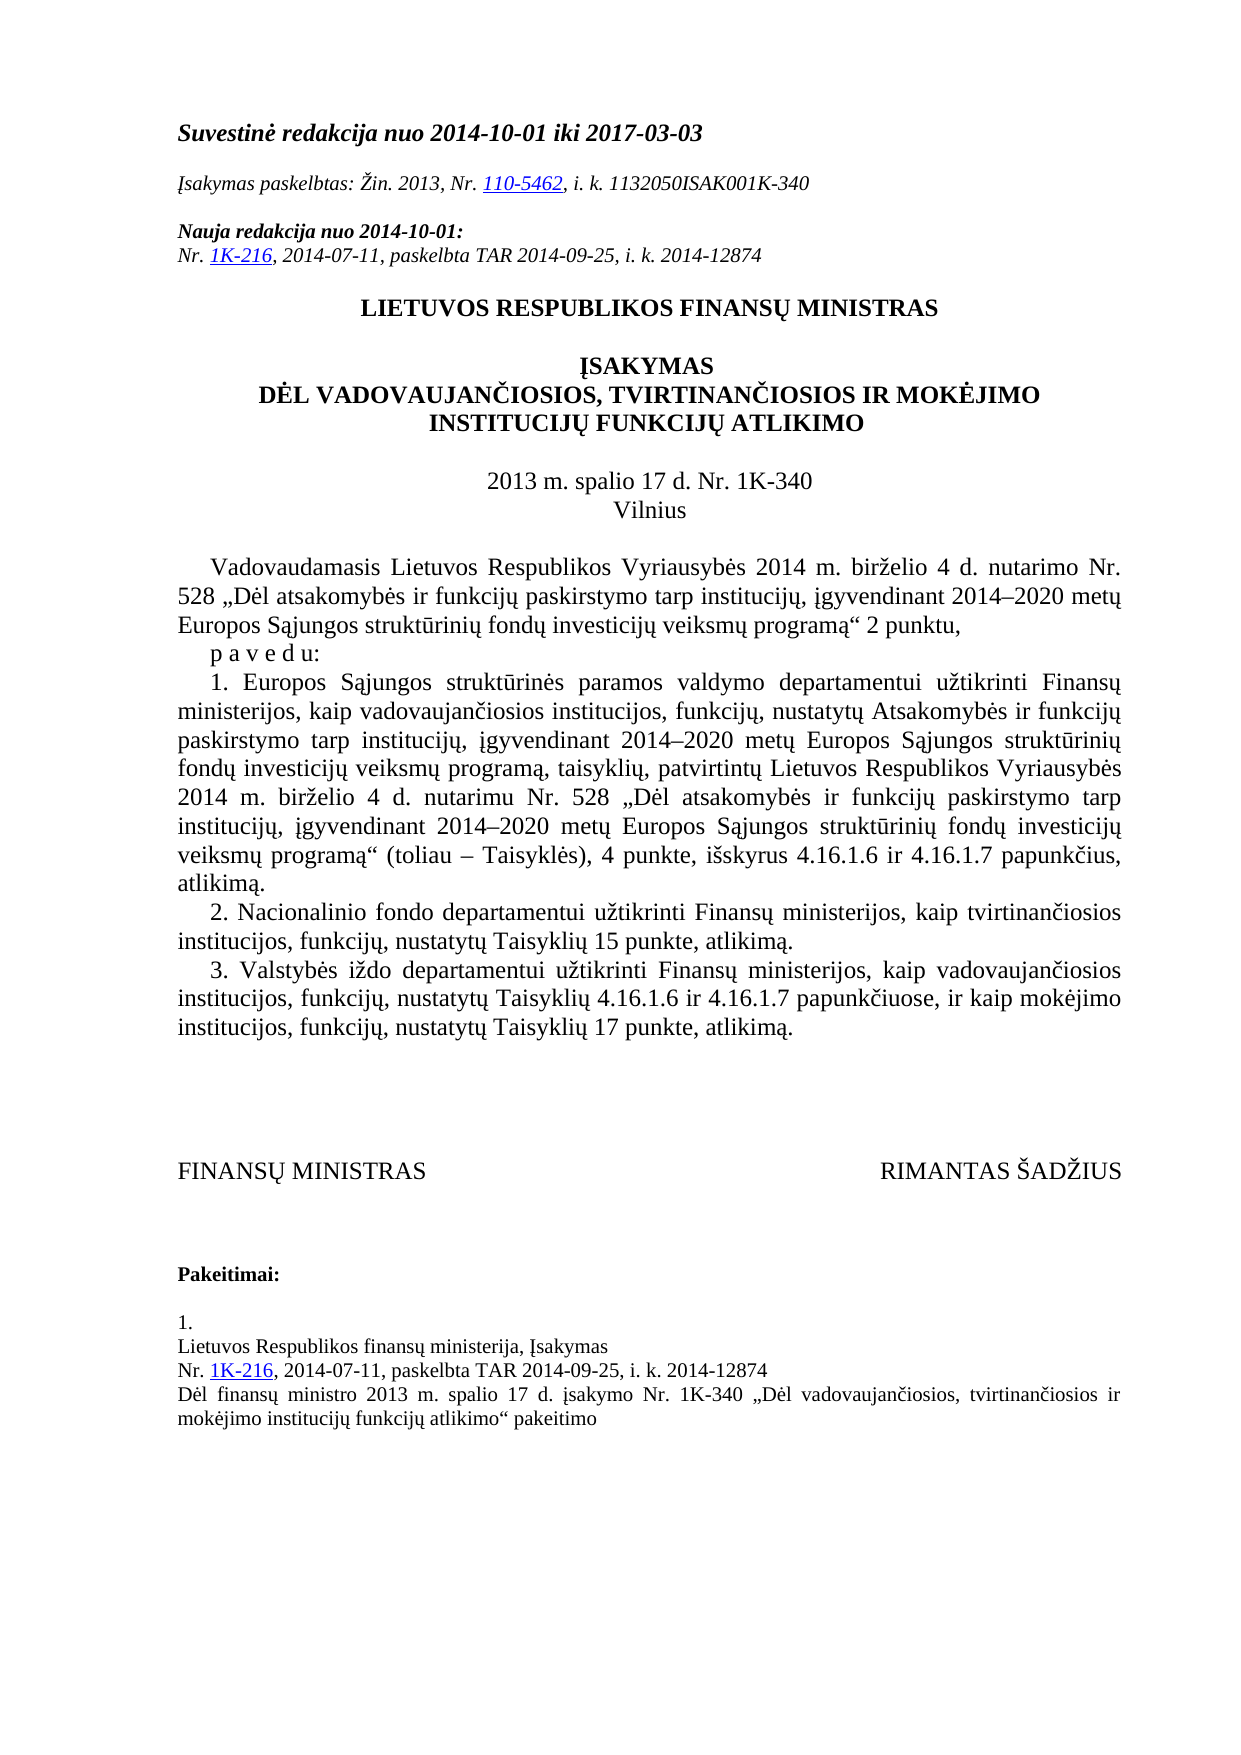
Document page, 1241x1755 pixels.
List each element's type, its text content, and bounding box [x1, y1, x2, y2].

text 2. Nacionalinio fondo departamentui užtikrinti Finansų ministerijos, kaip tvirtinančiosios institucijos, funkcijų, nustatytų Taisyklių 15 punkte, atlikimą. [177, 897, 1122, 955]
text Nauja redakcija nuo 2014-10-01: [177, 219, 1122, 243]
text Suvestinė redakcija nuo 2014-10-01 iki 2017-03-03 [177, 118, 1122, 147]
text Vadovaudamasis Lietuvos Respublikos Vyriausybės 2014 m. birželio 4 d. nutarimo Nr. 528 „Dėl atsakomybės ir funkcijų paskirstymo tarp institucijų, įgyvendinant 2014–2020 metų Europos Sąjungos struktūrinių fondų investicijų veiksmų programą“ 2 punktu, [177, 552, 1122, 638]
text 1. [177, 1310, 1122, 1334]
text DĖL VADOVAUJANČIOSIOS, TVIRTINANČIOSIOS IR MOKĖJIMO INSTITUCIJŲ FUNKCIJŲ ATLIKIMO [177, 380, 1122, 437]
text Lietuvos Respublikos finansų ministerija, Įsakymas [177, 1334, 1122, 1358]
text Vilnius [177, 495, 1122, 523]
text LIETUVOS RESPUBLIKOS FINANSŲ MINISTRAS [177, 293, 1122, 322]
text Nr. 1K-216, 2014-07-11, paskelbta TAR 2014-09-25, i. k. 2014-12874 [177, 1358, 1122, 1382]
text p a v e d u: [177, 638, 1122, 667]
text Nr. 1K-216, 2014-07-11, paskelbta TAR 2014-09-25, i. k. 2014-12874 [177, 243, 1122, 267]
text Pakeitimai: [177, 1262, 1122, 1286]
text ĮSAKYMAS [177, 351, 1122, 380]
text 1. Europos Sąjungos struktūrinės paramos valdymo departamentui užtikrinti Finansų ministerijos, kaip vadovaujančiosios institucijos, funkcijų, nustatytų Atsakomybės ir funkcijų paskirstymo tarp institucijų, įgyvendinant 2014–2020 metų Europos Sąjungos struktūrinių fondų investicijų veiksmų programą, taisyklių, patvirtintų Lietuvos Respublikos Vyriausybės 2014 m. birželio 4 d. nutarimu Nr. 528 „Dėl atsakomybės ir funkcijų paskirstymo tarp institucijų, įgyvendinant 2014–2020 metų Europos Sąjungos struktūrinių fondų investicijų veiksmų programą“ (toliau – Taisyklės), 4 punkte, išskyrus 4.16.1.6 ir 4.16.1.7 papunkčius, atlikimą. [177, 667, 1122, 897]
text 3. Valstybės iždo departamentui užtikrinti Finansų ministerijos, kaip vadovaujančiosios institucijos, funkcijų, nustatytų Taisyklių 4.16.1.6 ir 4.16.1.7 papunkčiuose, ir kaip mokėjimo institucijos, funkcijų, nustatytų Taisyklių 17 punkte, atlikimą. [177, 955, 1122, 1041]
text FINANSŲ MINISTRAS RIMANTAS ŠADŽIUS [177, 1156, 1122, 1185]
text Įsakymas paskelbtas: Žin. 2013, Nr. 110-5462, i. k. 1132050ISAK001K-340 [177, 171, 1122, 195]
text Dėl finansų ministro 2013 m. spalio 17 d. įsakymo Nr. 1K-340 „Dėl vadovaujančiosios, tvirtinančiosios ir mokėjimo institucijų funkcijų atlikimo“ pakeitimo [177, 1382, 1122, 1430]
text 2013 m. spalio 17 d. Nr. 1K-340 [177, 466, 1122, 495]
